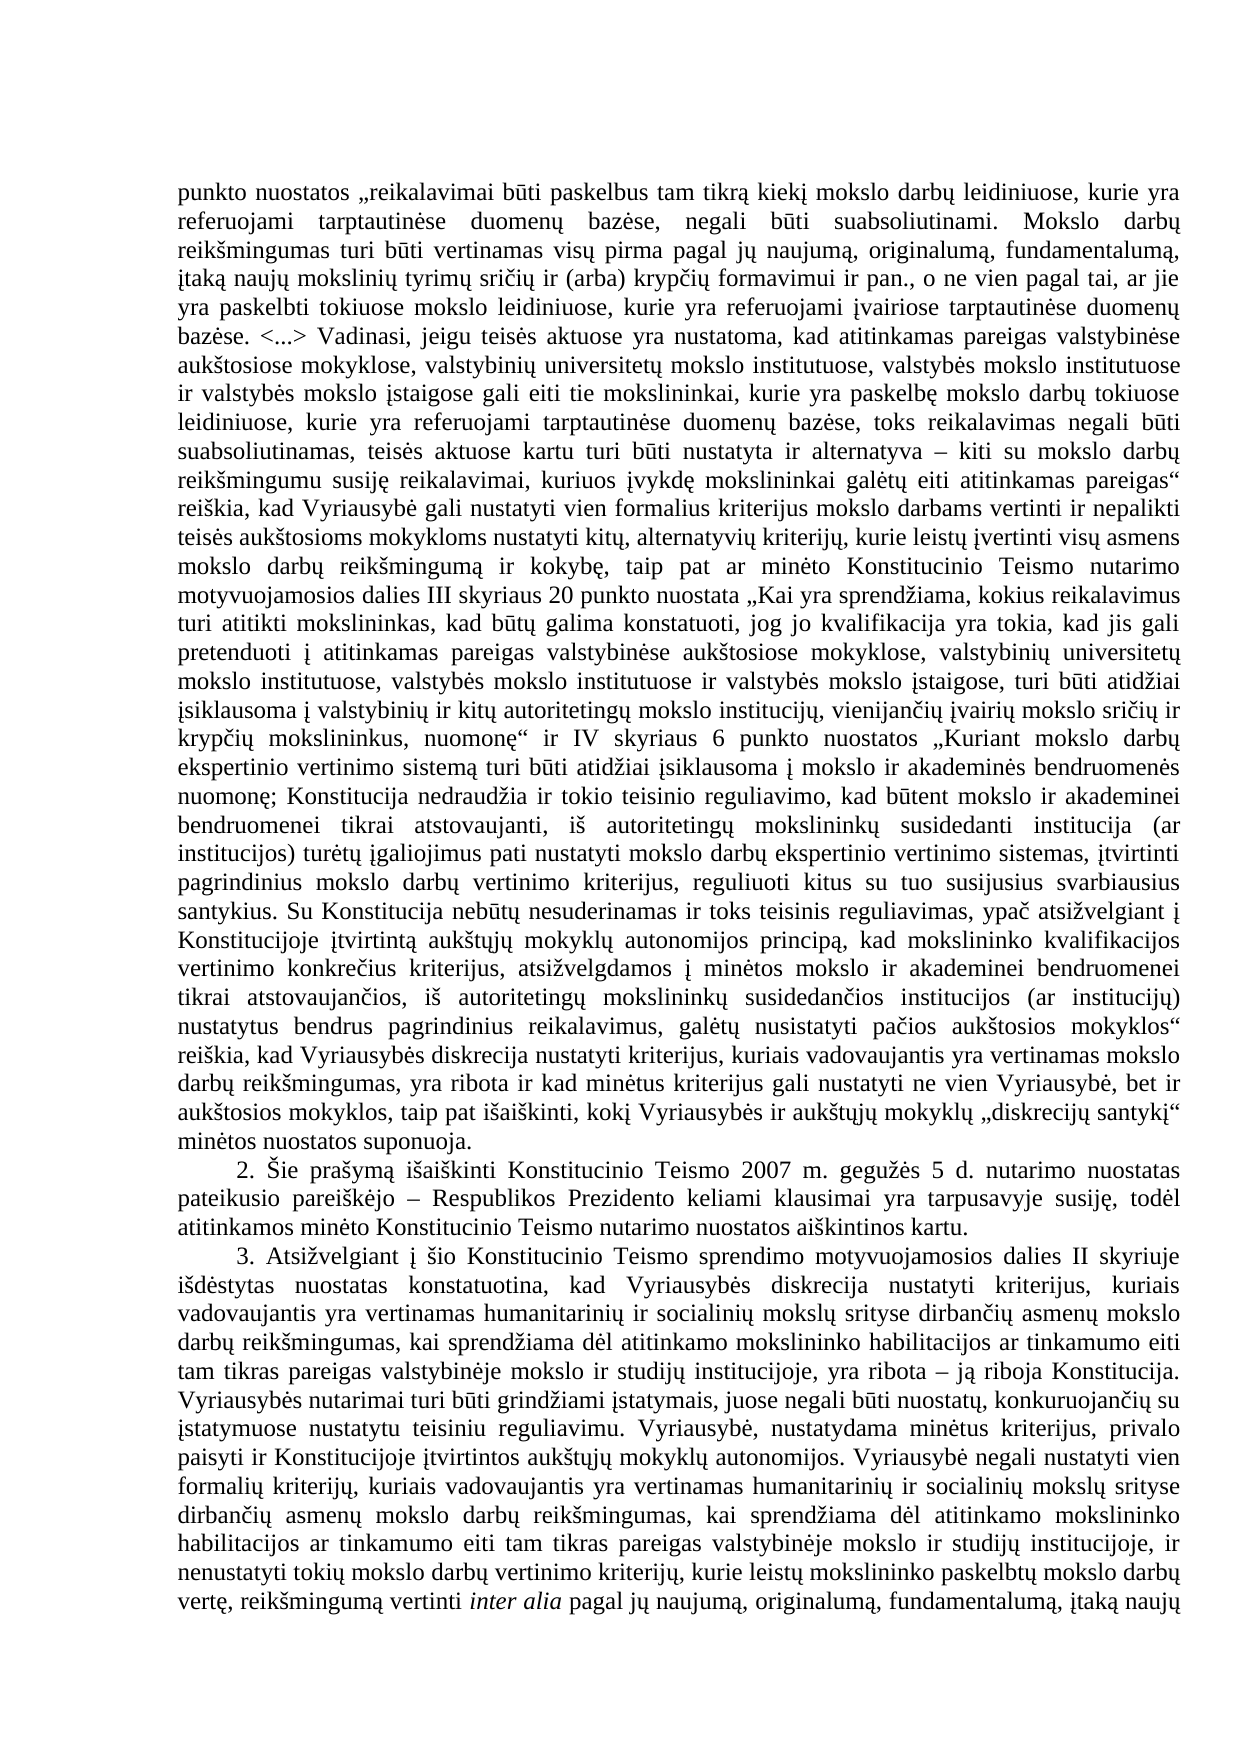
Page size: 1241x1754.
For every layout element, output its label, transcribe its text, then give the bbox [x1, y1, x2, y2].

text 3. Atsižvelgiant į šio Konstitucinio Teismo sprendimo motyvuojamosios dalies II skyriuje išdėstytas nuostatas konstatuotina, kad Vyriausybės diskrecija nustatyti kriterijus, kuriais vadovaujantis yra vertinamas humanitarinių ir socialinių mokslų srityse dirbančių asmenų mokslo darbų reikšmingumas, kai sprendžiama dėl atitinkamo mokslininko habilitacijos ar tinkamumo eiti tam tikras pareigas valstybinėje mokslo ir studijų institucijoje, yra ribota – ją riboja Konstitucija. Vyriausybės nutarimai turi būti grindžiami įstatymais, juose negali būti nuostatų, konkuruojančių su įstatymuose nustatytu teisiniu reguliavimu. Vyriausybė, nustatydama minėtus kriterijus, privalo paisyti ir Konstitucijoje įtvirtintos aukštųjų mokyklų autonomijos. Vyriausybė negali nustatyti vien formalių kriterijų, kuriais vadovaujantis yra vertinamas humanitarinių ir socialinių mokslų srityse dirbančių asmenų mokslo darbų reikšmingumas, kai sprendžiama dėl atitinkamo mokslininko habilitacijos ar tinkamumo eiti tam tikras pareigas valstybinėje mokslo ir studijų institucijoje, ir nenustatyti tokių mokslo darbų vertinimo kriterijų, kurie leistų mokslininko paskelbtų mokslo darbų vertę, reikšmingumą vertinti inter alia pagal jų naujumą, originalumą, fundamentalumą, įtaką naujų [177, 1241, 1181, 1615]
text punkto nuostatos „reikalavimai būti paskelbus tam tikrą kiekį mokslo darbų leidiniuose, kurie yra referuojami tarptautinėse duomenų bazėse, negali būti suabsoliutinami. Mokslo darbų reikšmingumas turi būti vertinamas visų pirma pagal jų naujumą, originalumą, fundamentalumą, įtaką naujų mokslinių tyrimų sričių ir (arba) krypčių formavimui ir pan., o ne vien pagal tai, ar jie yra paskelbti tokiuose mokslo leidiniuose, kurie yra referuojami įvairiose tarptautinėse duomenų bazėse. <...> Vadinasi, jeigu teisės aktuose yra nustatoma, kad atitinkamas pareigas valstybinėse aukštosiose mokyklose, valstybinių universitetų mokslo institutuose, valstybės mokslo institutuose ir valstybės mokslo įstaigose gali eiti tie mokslininkai, kurie yra paskelbę mokslo darbų tokiuose leidiniuose, kurie yra referuojami tarptautinėse duomenų bazėse, toks reikalavimas negali būti suabsoliutinamas, teisės aktuose kartu turi būti nustatyta ir alternatyva – kiti su mokslo darbų reikšmingumu susiję reikalavimai, kuriuos įvykdę mokslininkai galėtų eiti atitinkamas pareigas“ reiškia, kad Vyriausybė gali nustatyti vien formalius kriterijus mokslo darbams vertinti ir nepalikti teisės aukštosioms mokykloms nustatyti kitų, alternatyvių kriterijų, kurie leistų įvertinti visų asmens mokslo darbų reikšmingumą ir kokybę, taip pat ar minėto Konstitucinio Teismo nutarimo motyvuojamosios dalies III skyriaus 20 punkto nuostata „Kai yra sprendžiama, kokius reikalavimus turi atitikti mokslininkas, kad būtų galima konstatuoti, jog jo kvalifikacija yra tokia, kad jis gali pretenduoti į atitinkamas pareigas valstybinėse aukštosiose mokyklose, valstybinių universitetų mokslo institutuose, valstybės mokslo institutuose ir valstybės mokslo įstaigose, turi būti atidžiai įsiklausoma į valstybinių ir kitų autoritetingų mokslo institucijų, vienijančių įvairių mokslo sričių ir krypčių mokslininkus, nuomonę“ ir IV skyriaus 6 punkto nuostatos „Kuriant mokslo darbų ekspertinio vertinimo sistemą turi būti atidžiai įsiklausoma į mokslo ir akademinės bendruomenės nuomonę; Konstitucija nedraudžia ir tokio teisinio reguliavimo, kad būtent mokslo ir akademinei bendruomenei tikrai atstovaujanti, iš autoritetingų mokslininkų susidedanti institucija (ar institucijos) turėtų įgaliojimus pati nustatyti mokslo darbų ekspertinio vertinimo sistemas, įtvirtinti pagrindinius mokslo darbų vertinimo kriterijus, reguliuoti kitus su tuo susijusius svarbiausius santykius. Su Konstitucija nebūtų nesuderinamas ir toks teisinis reguliavimas, ypač atsižvelgiant į Konstitucijoje įtvirtintą aukštųjų mokyklų autonomijos principą, kad mokslininko kvalifikacijos vertinimo konkrečius kriterijus, atsižvelgdamos į minėtos mokslo ir akademinei bendruomenei tikrai atstovaujančios, iš autoritetingų mokslininkų susidedančios institucijos (ar institucijų) nustatytus bendrus pagrindinius reikalavimus, galėtų nusistatyti pačios aukštosios mokyklos“ reiškia, kad Vyriausybės diskrecija nustatyti kriterijus, kuriais vadovaujantis yra vertinamas mokslo darbų reikšmingumas, yra ribota ir kad minėtus kriterijus gali nustatyti ne vien Vyriausybė, bet ir aukštosios mokyklos, taip pat išaiškinti, kokį Vyriausybės ir aukštųjų mokyklų „diskrecijų santykį“ minėtos nuostatos suponuoja. [177, 177, 1181, 1155]
text 2. Šie prašymą išaiškinti Konstitucinio Teismo 2007 m. gegužės 5 d. nutarimo nuostatas pateikusio pareiškėjo – Respublikos Prezidento keliami klausimai yra tarpusavyje susiję, todėl atitinkamos minėto Konstitucinio Teismo nutarimo nuostatos aiškintinos kartu. [177, 1155, 1181, 1241]
